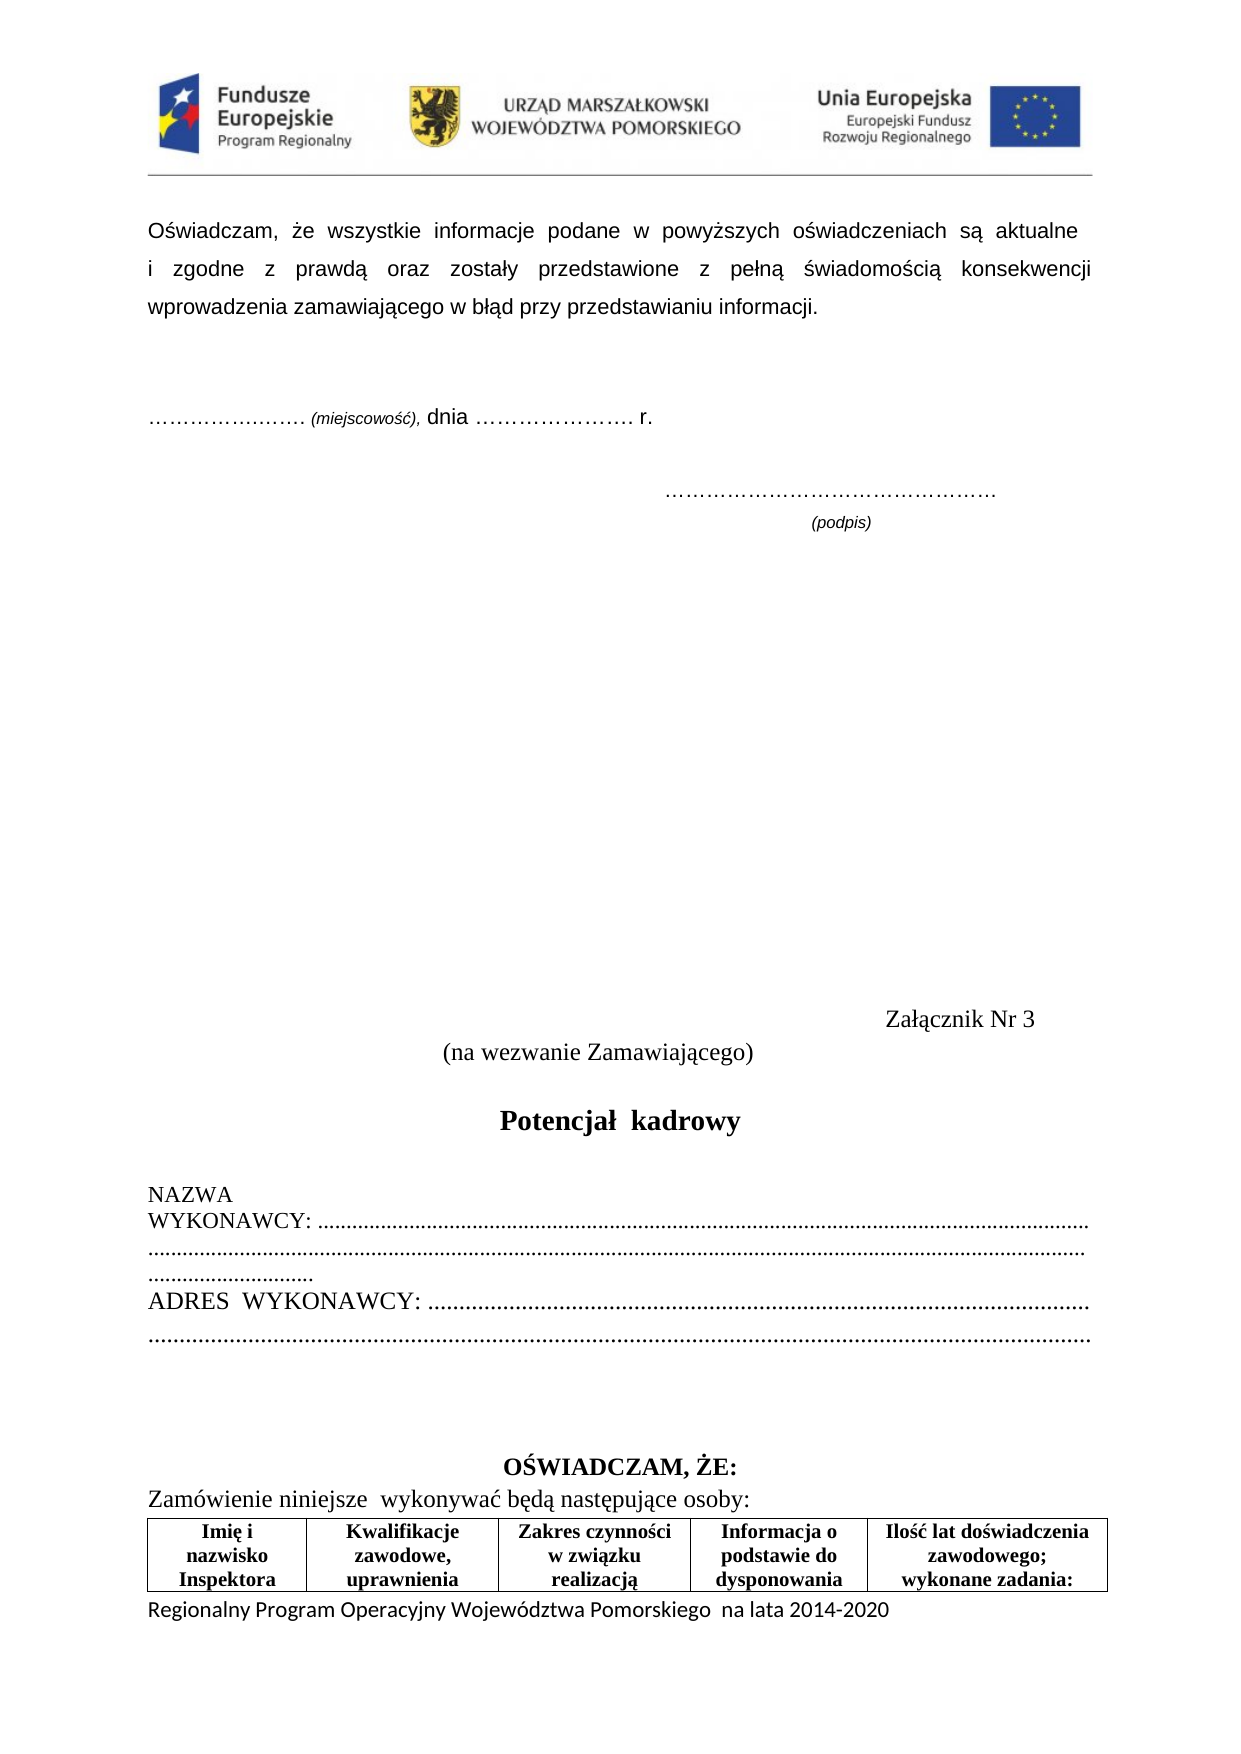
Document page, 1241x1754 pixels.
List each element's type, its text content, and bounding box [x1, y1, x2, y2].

text Załącznik Nr 3 [885, 1004, 1093, 1033]
text OŚWIADCZAM, ŻE: [148, 1452, 1093, 1480]
table_header Imię i nazwisko Inspektora [148, 1519, 306, 1591]
table_header Ilość lat doświadczenia zawodowego; wykonane zadania: [868, 1519, 1107, 1591]
table_header Kwalifikacje zawodowe, uprawnienia [307, 1519, 498, 1591]
text ....................................................................................................................................................... [148, 1319, 1093, 1348]
text (podpis) [738, 513, 1093, 532]
table_header Informacja o podstawie do dysponowania [691, 1519, 867, 1591]
text Zamówienie niniejsze wykonywać będą następujące osoby: [148, 1484, 1093, 1513]
subtitle Potencjał kadrowy [148, 1103, 1093, 1137]
text NAZWA WYKONAWCY: ........................................................................................................................................................................................................................................................................................................................................ [148, 1181, 1093, 1286]
text ADRES WYKONAWCY: .......................................................................................................... [148, 1286, 1093, 1315]
table_header Zakres czynności w związku realizacją [499, 1519, 690, 1591]
text ………………………………………… [148, 477, 1093, 501]
text Oświadczam, że wszystkie informacje podane w powyższych oświadczeniach są aktualne i zgodne z prawdą oraz zostały przedstawione z pełną świadomością konsekwencji wprowadzenia zamawiającego w błąd przy przedstawianiu informacji. [148, 218, 1093, 319]
text (na wezwanie Zamawiającego) [369, 1037, 1093, 1066]
text …………….……. (miejscowość), dnia …………………. r. [148, 404, 1093, 429]
